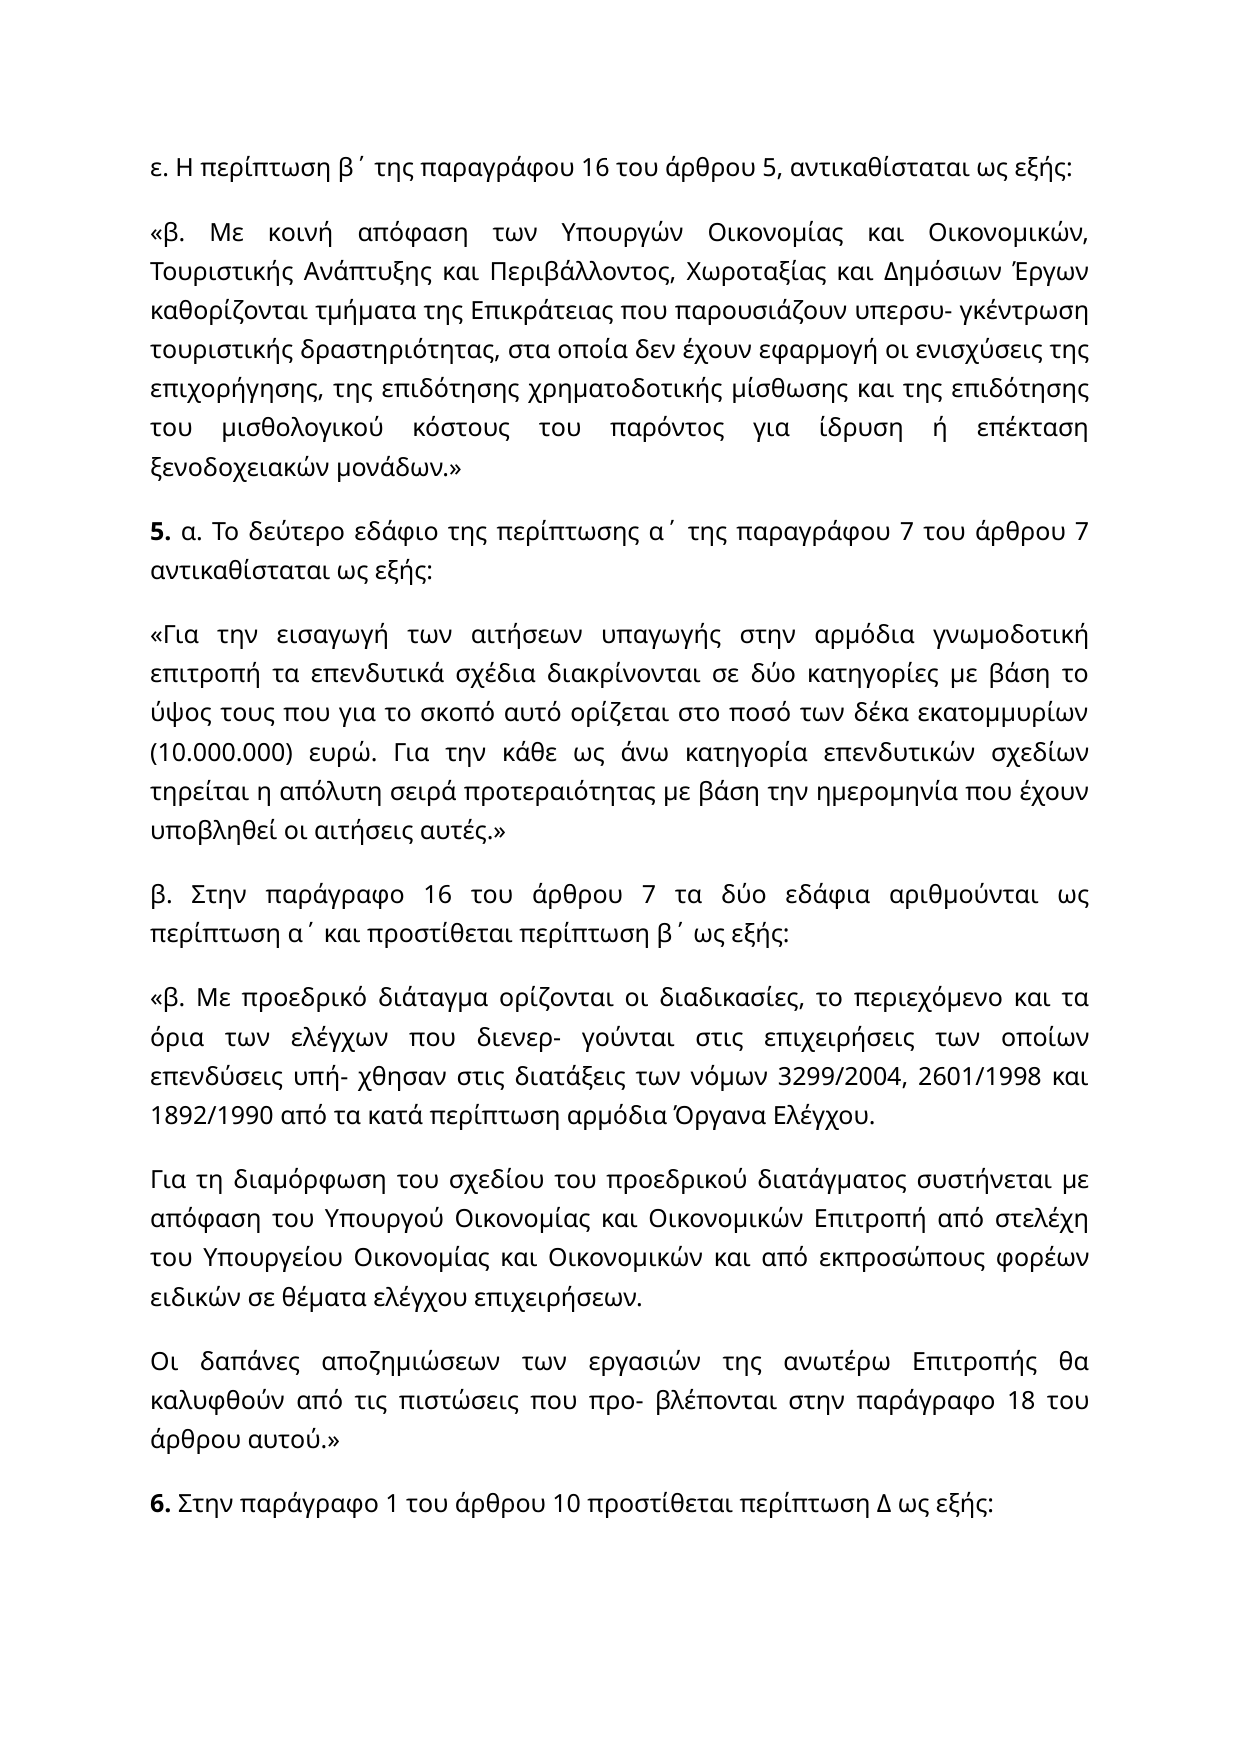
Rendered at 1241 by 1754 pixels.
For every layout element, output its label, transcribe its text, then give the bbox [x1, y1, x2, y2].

text «β. Με προεδρικό διάταγμα ορίζονται οι διαδικασίες, το περιεχόμενο και τα όρια των ελέγχων που διενερ- γούνται στις επιχειρήσεις των οποίων επενδύσεις υπή- χθησαν στις διατάξεις των νόμων 3299/2004, 2601/1998 και 1892/1990 από τα κατά περίπτωση αρμόδια Όργανα Ελέγχου. [150, 980, 1090, 1132]
text 6. Στην παράγραφο 1 του άρθρου 10 προστίθεται περίπτωση Δ ως εξής: [150, 1486, 1090, 1520]
text «β. Με κοινή απόφαση των Υπουργών Οικονομίας και Οικονομικών, Τουριστικής Ανάπτυξης και Περιβάλλοντος, Χωροταξίας και Δημόσιων Έργων καθορίζονται τμήματα της Επικράτειας που παρουσιάζουν υπερσυ- γκέντρωση τουριστικής δραστηριότητας, στα οποία δεν έχουν εφαρμογή οι ενισχύσεις της επιχορήγησης, της επιδότησης χρηματοδοτικής μίσθωσης και της επιδότησης του μισθολογικού κόστους του παρόντος για ίδρυση ή επέκταση ξενοδοχειακών μονάδων.» [150, 214, 1090, 483]
text ε. Η περίπτωση β΄ της παραγράφου 16 του άρθρου 5, αντικαθίσταται ως εξής: [150, 150, 1090, 184]
text 5. α. Το δεύτερο εδάφιο της περίπτωσης α΄ της παραγράφου 7 του άρθρου 7 αντικαθίσταται ως εξής: [150, 513, 1090, 587]
text «Για την εισαγωγή των αιτήσεων υπαγωγής στην αρμόδια γνωμοδοτική επιτροπή τα επενδυτικά σχέδια διακρίνονται σε δύο κατηγορίες με βάση το ύψος τους που για το σκοπό αυτό ορίζεται στο ποσό των δέκα εκατομμυρίων (10.000.000) ευρώ. Για την κάθε ως άνω κατηγορία επενδυτικών σχεδίων τηρείται η απόλυτη σειρά προτεραιότητας με βάση την ημερομηνία που έχουν υποβληθεί οι αιτήσεις αυτές.» [150, 617, 1090, 847]
text β. Στην παράγραφο 16 του άρθρου 7 τα δύο εδάφια αριθμούνται ως περίπτωση α΄ και προστίθεται περίπτωση β΄ ως εξής: [150, 877, 1090, 950]
text Για τη διαμόρφωση του σχεδίου του προεδρικού διατάγματος συστήνεται με απόφαση του Υπουργού Οικονομίας και Οικονομικών Επιτροπή από στελέχη του Υπουργείου Οικονομίας και Οικονομικών και από εκπροσώπους φορέων ειδικών σε θέματα ελέγχου επιχειρήσεων. [150, 1162, 1090, 1313]
text Οι δαπάνες αποζημιώσεων των εργασιών της ανωτέρω Επιτροπής θα καλυφθούν από τις πιστώσεις που προ- βλέπονται στην παράγραφο 18 του άρθρου αυτού.» [150, 1343, 1090, 1456]
